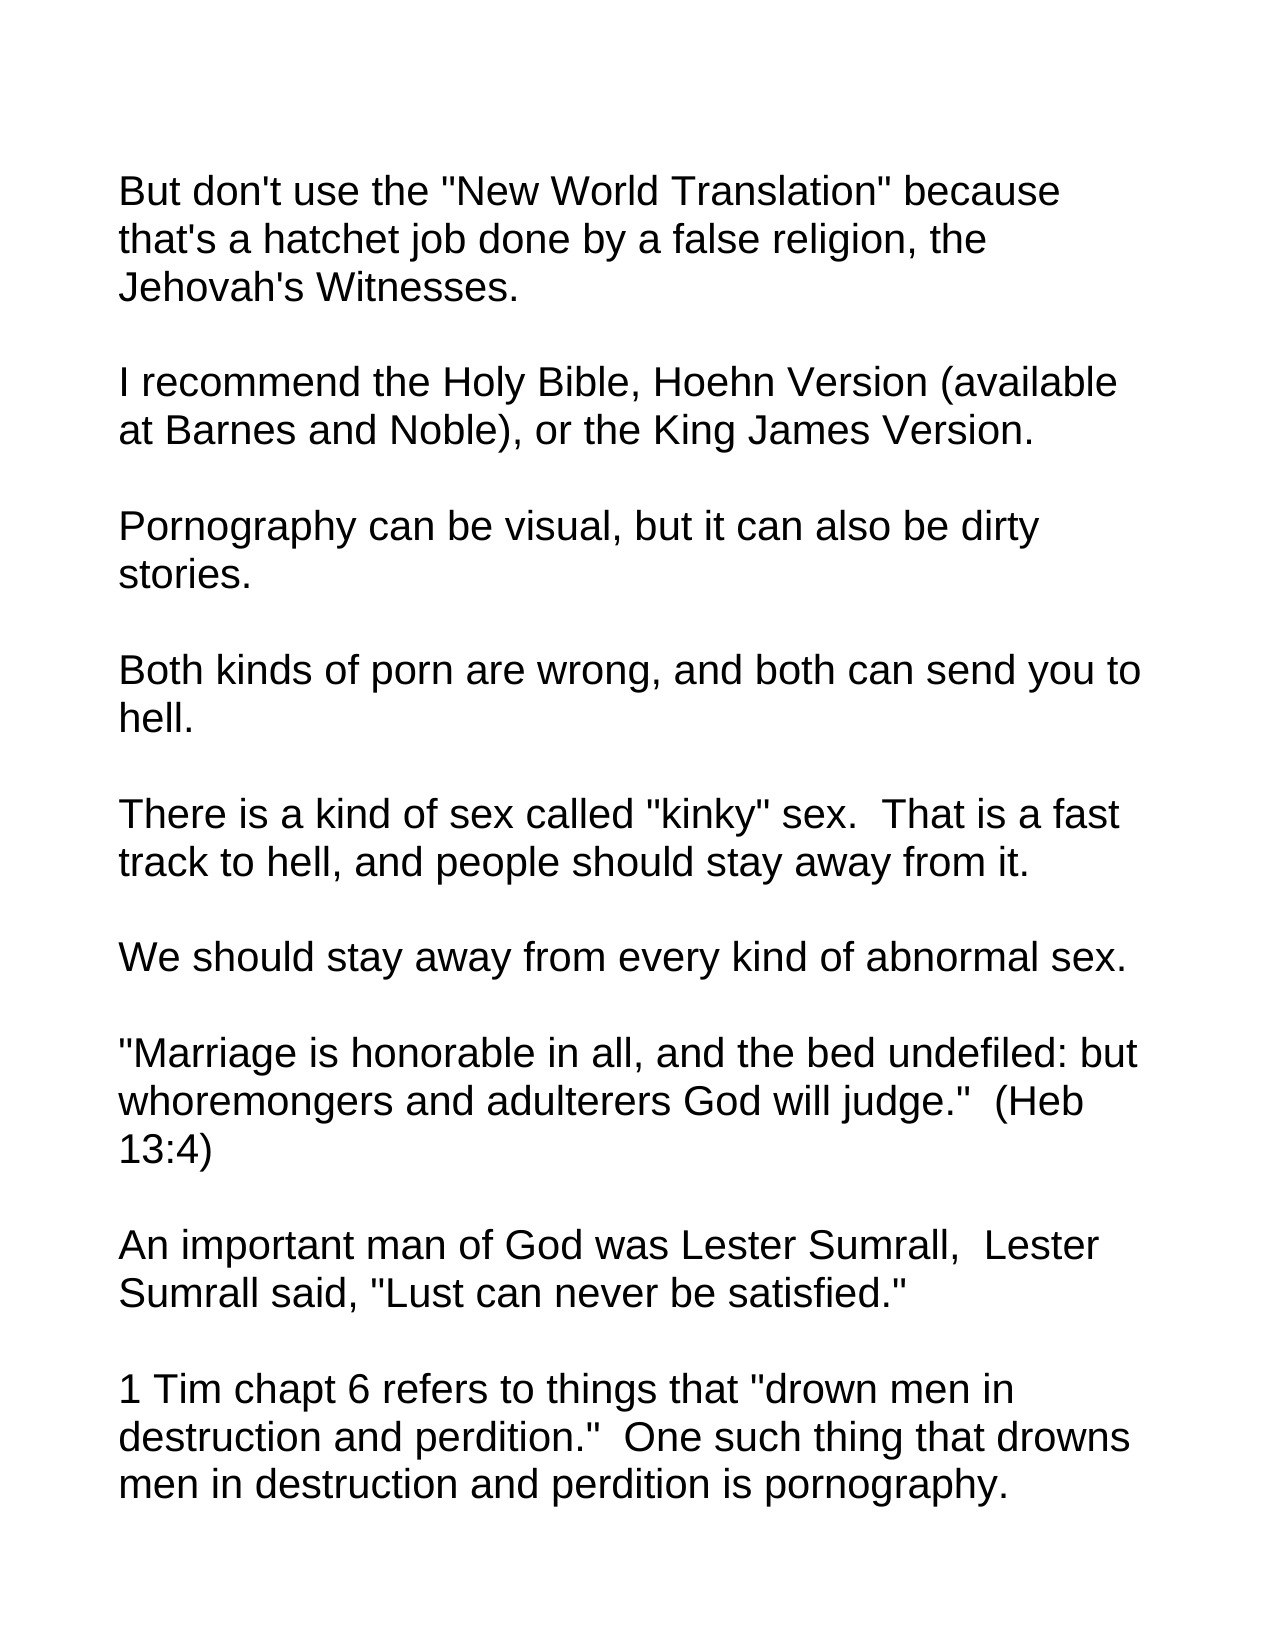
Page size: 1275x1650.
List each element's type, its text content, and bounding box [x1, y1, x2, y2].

text Both kinds of porn are wrong, and both can send you to hell. [118, 645, 1157, 741]
text We should stay away from every kind of abnormal sex. [118, 933, 1157, 981]
text An important man of God was Lester Sumrall, Lester Sumrall said, "Lust can never be satisfied." [118, 1220, 1157, 1316]
text 1 Tim chapt 6 refers to things that "drown men in destruction and perdition." One such thing that drowns men in destruction and perdition is pornography. [118, 1364, 1157, 1508]
text There is a kind of sex called "kinky" sex. That is a fast track to hell, and people should stay away from it. [118, 789, 1157, 885]
text I recommend the Holy Bible, Hoehn Version (available at Barnes and Noble), or the King James Version. [118, 358, 1157, 453]
text "Marriage is honorable in all, and the bed undefiled: but whoremongers and adulterers God will judge." (Heb 13:4) [118, 1028, 1157, 1172]
text Pornography can be visual, but it can also be dirty stories. [118, 501, 1157, 597]
text But don't use the "New World Translation" because that's a hatchet job done by a false religion, the Jehovah's Witnesses. [118, 166, 1157, 310]
